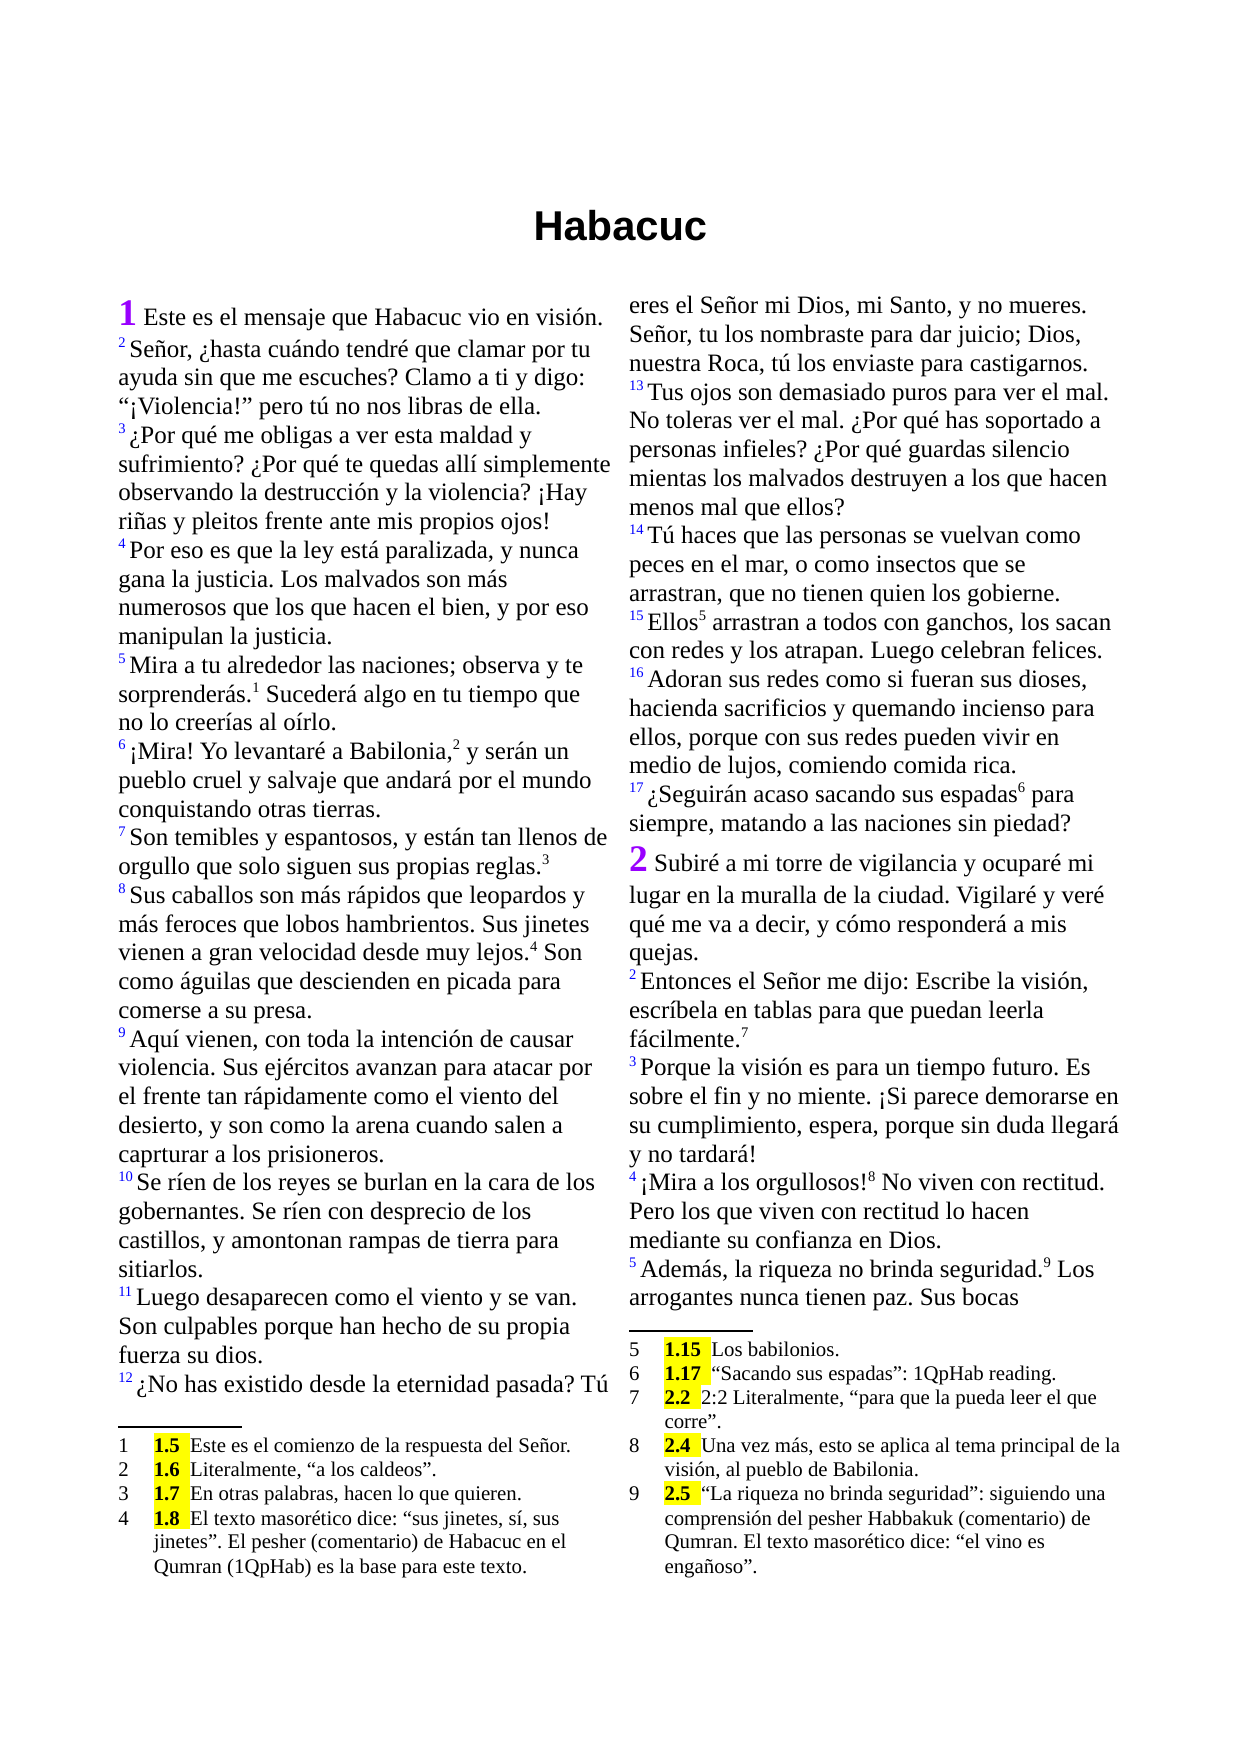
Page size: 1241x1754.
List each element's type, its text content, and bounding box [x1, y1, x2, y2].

text 4 Por eso es que la ley está paralizada, y nunca gana la justicia. Los malvados son más numerosos que los que hacen el bien, y por eso manipulan la justicia. [118, 535, 611, 650]
text 17 ¿Seguirán acaso sacando sus espadas para siempre, matando a las naciones sin piedad? [629, 779, 1122, 837]
text 5 Además, la riqueza no brinda seguridad. Los arrogantes nunca tienen paz. Sus bocas [629, 1254, 1122, 1311]
text 12 ¿No has existido desde la eternidad pasada? Tú [118, 1369, 611, 1397]
text 1.7 En otras palabras, hacen lo que quieren. [190, 1481, 611, 1505]
text 3 ¿Por qué me obligas a ver esta maldad y sufrimiento? ¿Por qué te quedas allí simplemente observando la destrucción y la violencia? ¡Hay riñas y pleitos frente ante mis propios ojos! [118, 420, 611, 535]
text 2 Señor, ¿hasta cuándo tendré que clamar por tu ayuda sin que me escuches? Clamo a ti y digo: “¡Violencia!” pero tú no nos libras de ella. [118, 334, 611, 420]
text 2 Subiré a mi torre de vigilancia y ocuparé mi lugar en la muralla de la ciudad. Vigilaré y veré qué me va a decir, y cómo responderá a mis quejas. [629, 837, 1122, 966]
text 2.4 Una vez más, esto se aplica al tema principal de la visión, al pueblo de Babilonia. [629, 1433, 1122, 1481]
text 1.17 “Sacando sus espadas”: 1QpHab reading. [711, 1361, 1122, 1385]
text 13 Tus ojos son demasiado puros para ver el mal. No toleras ver el mal. ¿Por qué has soportado a personas infieles? ¿Por qué guardas silencio mientas los malvados destruyen a los que hacen menos mal que ellos? [629, 377, 1122, 521]
text 1.15 Los babilonios. [629, 1337, 664, 1361]
text 1.15 Los babilonios. [711, 1337, 1122, 1361]
text 1 Este es el mensaje que Habacuc vio en visión. [118, 291, 611, 334]
text 4 ¡Mira a los orgullosos! No viven con rectitud. Pero los que viven con rectitud lo hacen mediante su confianza en Dios. [629, 1167, 1122, 1254]
text 3 Porque la visión es para un tiempo futuro. Es sobre el fin y no miente. ¡Si parece demorarse en su cumplimiento, espera, porque sin duda llegará y no tardará! [629, 1052, 1122, 1167]
text 8 Sus caballos son más rápidos que leopardos y más feroces que lobos hambrientos. Sus jinetes vienen a gran velocidad desde muy lejos. Son como águilas que descienden en picada para comerse a su presa. [118, 880, 611, 1024]
text eres el Señor mi Dios, mi Santo, y no mueres. Señor, tu los nombraste para dar juicio; Dios, nuestra Roca, tú los enviaste para castigarnos. [629, 291, 1122, 377]
text 6 ¡Mira! Yo levantaré a Babilonia, y serán un pueblo cruel y salvaje que andará por el mundo conquistando otras tierras. [118, 736, 611, 822]
title Habacuc [118, 201, 1122, 249]
text 2 Entonces el Señor me dijo: Escribe la visión, escríbela en tablas para que puedan leerla fácilmente. [629, 966, 1122, 1052]
text 15 Ellos arrastran a todos con ganchos, los sacan con redes y los atrapan. Luego celebran felices. [629, 607, 1122, 664]
text 2.2 2:2 Literalmente, “para que la pueda leer el que corre”. [629, 1385, 1122, 1433]
text 2.5 “La riqueza no brinda seguridad”: siguiendo una comprensión del pesher Habbakuk (comentario) de Qumran. El texto masorético dice: “el vino es engañoso”. [629, 1481, 1122, 1578]
text 9 Aquí vienen, con toda la intención de causar violencia. Sus ejércitos avanzan para atacar por el frente tan rápidamente como el viento del desierto, y son como la arena cuando salen a caprturar a los prisioneros. [118, 1024, 611, 1167]
text 1.6 Literalmente, “a los caldeos”. [190, 1457, 611, 1481]
text 10 Se ríen de los reyes se burlan en la cara de los gobernantes. Se ríen con desprecio de los castillos, y amontonan rampas de tierra para sitiarlos. [118, 1167, 611, 1282]
text 16 Adoran sus redes como si fueran sus dioses, hacienda sacrificios y quemando incienso para ellos, porque con sus redes pueden vivir en medio de lujos, comiendo comida rica. [629, 664, 1122, 779]
text 5 Mira a tu alrededor las naciones; observa y te sorprenderás. Sucederá algo en tu tiempo que no lo creerías al oírlo. [118, 650, 611, 736]
text 14 Tú haces que las personas se vuelvan como peces en el mar, o como insectos que se arrastran, que no tienen quien los gobierne. [629, 521, 1122, 607]
text 1.8 El texto masorético dice: “sus jinetes, sí, sus jinetes”. El pesher (comentario) de Habacuc en el Qumran (1QpHab) es la base para este texto. [118, 1505, 611, 1578]
text 11 Luego desaparecen como el viento y se van. Son culpables porque han hecho de su propia fuerza su dios. [118, 1282, 611, 1369]
text 1.5 Este es el comienzo de la respuesta del Señor. [190, 1433, 611, 1457]
text 7 Son temibles y espantosos, y están tan llenos de orgullo que solo siguen sus propias reglas. [118, 822, 611, 880]
text 1.6 Literalmente, “a los caldeos”. [118, 1457, 154, 1481]
